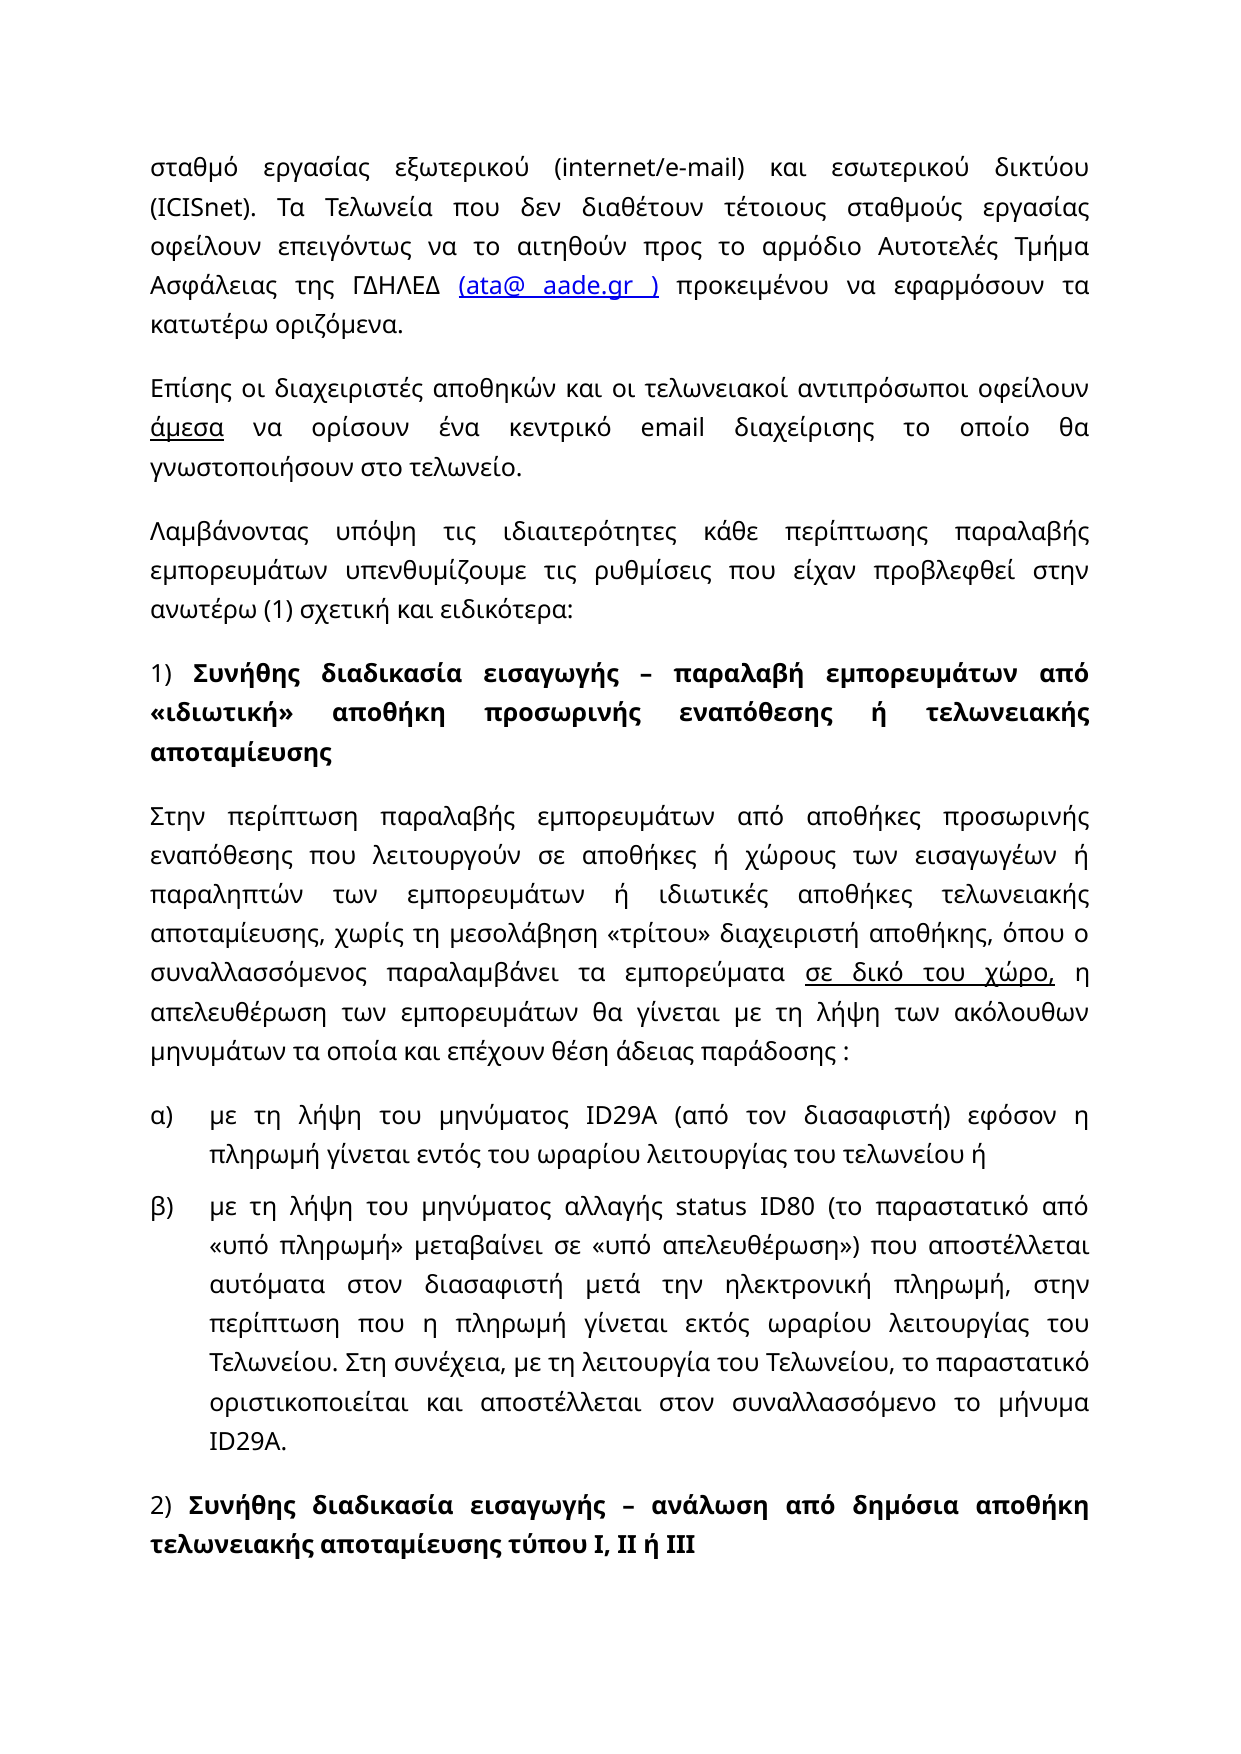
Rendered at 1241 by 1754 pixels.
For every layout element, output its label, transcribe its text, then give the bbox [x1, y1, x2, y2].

list α) με τη λήψη του μηνύματος ID29A (από τον διασαφιστή) εφόσον η πληρωμή γίνεται εντός του ωραρίου λειτουργίας του τελωνείου ή [150, 1097, 1090, 1171]
text 1) Συνήθης διαδικασία εισαγωγής – παραλαβή εμπορευμάτων από «ιδιωτική» αποθήκη προσωρινής εναπόθεσης ή τελωνειακής αποταμίευσης [150, 656, 1090, 768]
list β) με τη λήψη του μηνύματος αλλαγής status ID80 (το παραστατικό από «υπό πληρωμή» μεταβαίνει σε «υπό απελευθέρωση») που αποστέλλεται αυτόματα στον διασαφιστή μετά την ηλεκτρονική πληρωμή, στην περίπτωση που η πληρωμή γίνεται εκτός ωραρίου λειτουργίας του Τελωνείου. Στη συνέχεια, με τη λειτουργία του Τελωνείου, το παραστατικό οριστικοποιείται και αποστέλλεται στον συναλλασσόμενο το μήνυμα ID29A. [150, 1188, 1090, 1457]
text Επίσης οι διαχειριστές αποθηκών και οι τελωνειακοί αντιπρόσωποι οφείλουν άμεσα να ορίσουν ένα κεντρικό email διαχείρισης το οποίο θα γνωστοποιήσουν στο τελωνείο. [150, 371, 1090, 483]
text Λαμβάνοντας υπόψη τις ιδιαιτερότητες κάθε περίπτωσης παραλαβής εμπορευμάτων υπενθυμίζουμε τις ρυθμίσεις που είχαν προβλεφθεί στην ανωτέρω (1) σχετική και ειδικότερα: [150, 513, 1090, 626]
text σταθμό εργασίας εξωτερικού (internet/e-mail) και εσωτερικού δικτύου (ICISnet). Τα Τελωνεία που δεν διαθέτουν τέτοιους σταθμούς εργασίας οφείλουν επειγόντως να το αιτηθούν προς το αρμόδιο Αυτοτελές Τμήμα Ασφάλειας της ΓΔΗΛΕΔ (ata@ aade.gr ) προκειμένου να εφαρμόσουν τα κατωτέρω οριζόμενα. [150, 150, 1090, 341]
text 2) Συνήθης διαδικασία εισαγωγής – ανάλωση από δημόσια αποθήκη τελωνειακής αποταμίευσης τύπου I, II ή III [150, 1487, 1090, 1561]
text Στην περίπτωση παραλαβής εμπορευμάτων από αποθήκες προσωρινής εναπόθεσης που λειτουργούν σε αποθήκες ή χώρους των εισαγωγέων ή παραληπτών των εμπορευμάτων ή ιδιωτικές αποθήκες τελωνειακής αποταμίευσης, χωρίς τη μεσολάβηση «τρίτου» διαχειριστή αποθήκης, όπου ο συναλλασσόμενος παραλαμβάνει τα εμπορεύματα σε δικό του χώρο, η απελευθέρωση των εμπορευμάτων θα γίνεται με τη λήψη των ακόλουθων μηνυμάτων τα οποία και επέχουν θέση άδειας παράδοσης : [150, 798, 1090, 1067]
